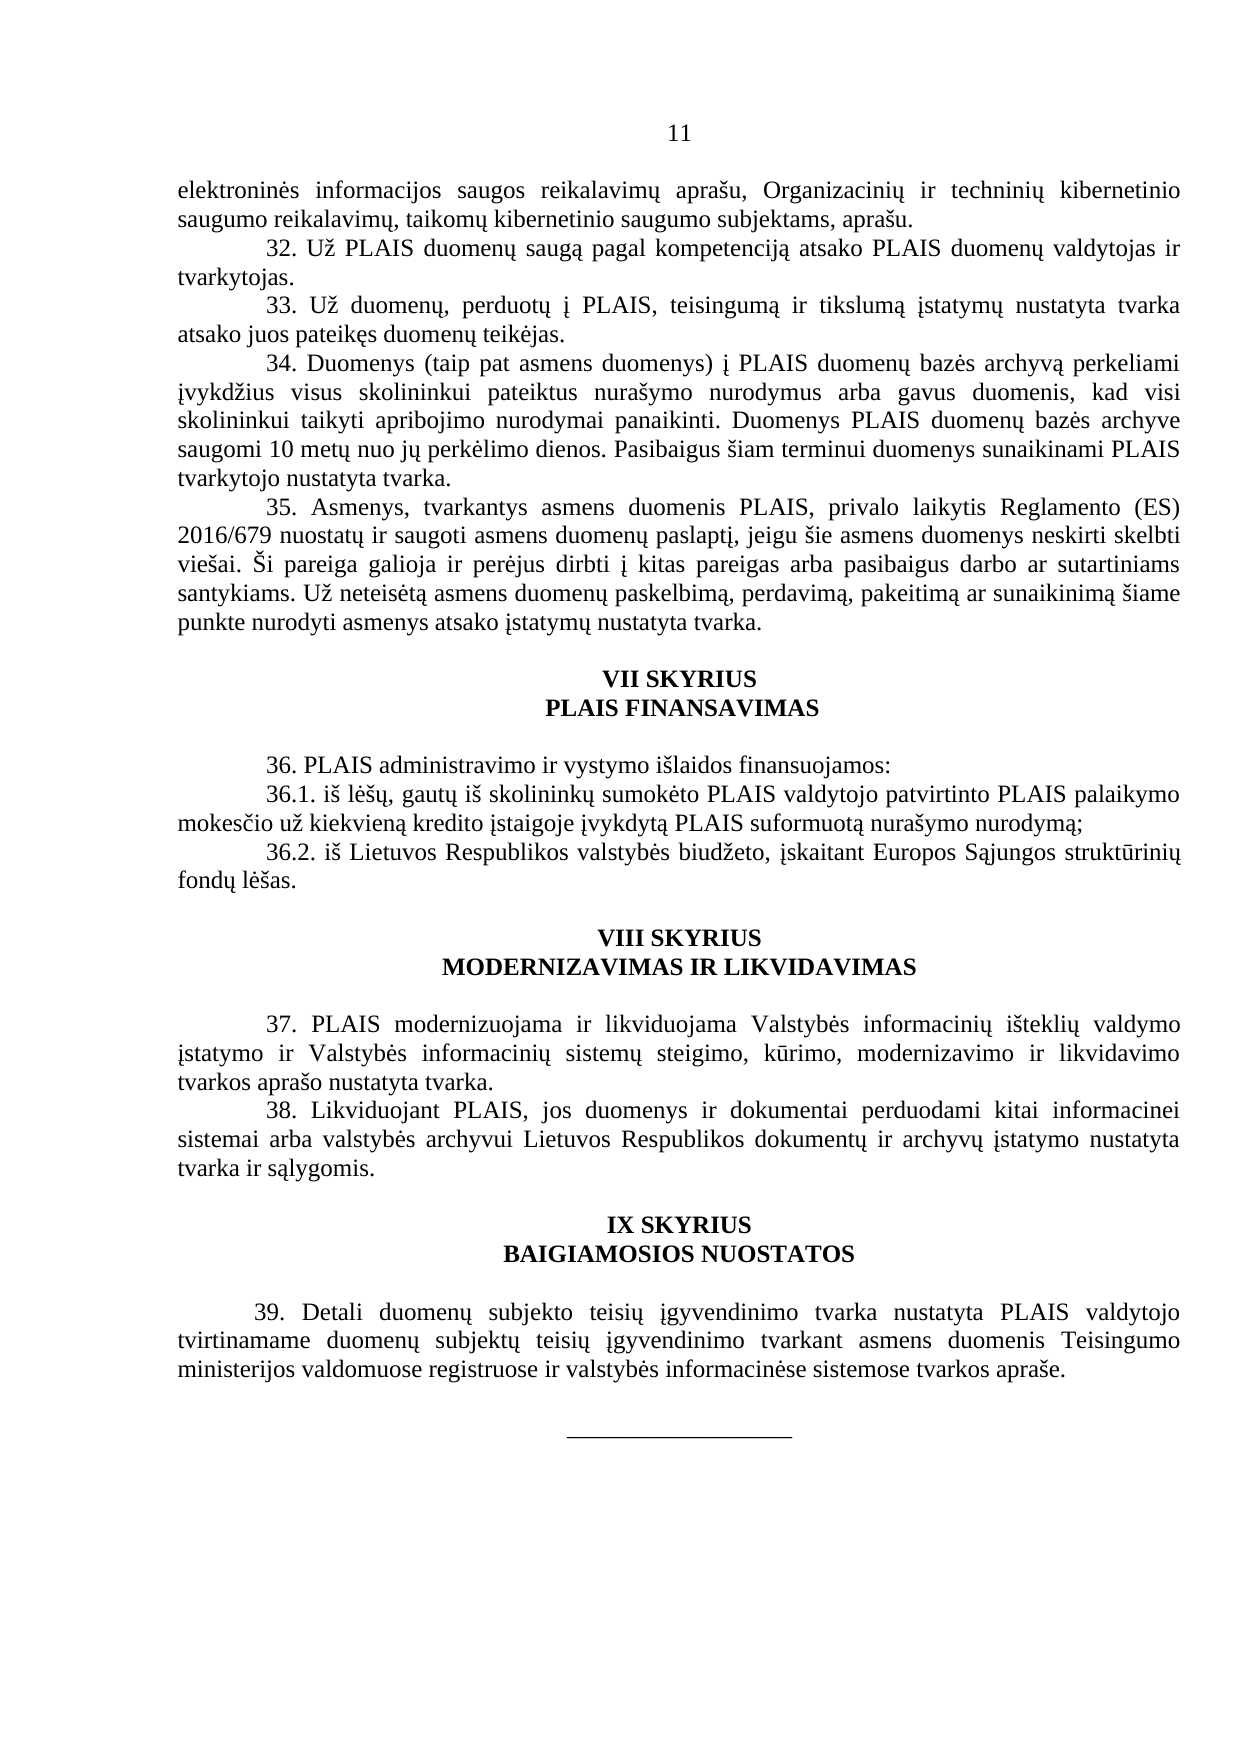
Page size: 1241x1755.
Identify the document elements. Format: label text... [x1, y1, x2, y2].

text 38. Likviduojant PLAIS, jos duomenys ir dokumentai perduodami kitai informacinei sistemai arba valstybės archyvui Lietuvos Respublikos dokumentų ir archyvų įstatymo nustatyta tvarka ir sąlygomis. [177, 1096, 1181, 1182]
text VIII SKYRIUS [177, 923, 1181, 952]
text 32. Už PLAIS duomenų saugą pagal kompetenciją atsako PLAIS duomenų valdytojas ir tvarkytojas. [177, 233, 1181, 291]
text 36.1. iš lėšų, gautų iš skolininkų sumokėto PLAIS valdytojo patvirtinto PLAIS palaikymo mokesčio už kiekvieną kredito įstaigoje įvykdytą PLAIS suformuotą nurašymo nurodymą; [177, 779, 1181, 837]
text 36.2. iš Lietuvos Respublikos valstybės biudžeto, įskaitant Europos Sąjungos struktūrinių fondų lėšas. [177, 837, 1181, 894]
text BAIGIAMOSIOS NUOSTATOS [177, 1239, 1181, 1268]
text Modernizavimas ir likvidavimas [177, 952, 1181, 981]
text IX SKYRIUS [177, 1211, 1181, 1239]
text 35. Asmenys, tvarkantys asmens duomenis PLAIS, privalo laikytis Reglamento (ES) 2016/679 nuostatų ir saugoti asmens duomenų paslaptį, jeigu šie asmens duomenys neskirti skelbti viešai. Ši pareiga galioja ir perėjus dirbti į kitas pareigas arba pasibaigus darbo ar sutartiniams santykiams. Už neteisėtą asmens duomenų paskelbimą, perdavimą, pakeitimą ar sunaikinimą šiame punkte nurodyti asmenys atsako įstatymų nustatyta tvarka. [177, 492, 1181, 636]
text 34. Duomenys (taip pat asmens duomenys) į PLAIS duomenų bazės archyvą perkeliami įvykdžius visus skolininkui pateiktus nurašymo nurodymus arba gavus duomenis, kad visi skolininkui taikyti apribojimo nurodymai panaikinti. Duomenys PLAIS duomenų bazės archyve saugomi 10 metų nuo jų perkėlimo dienos. Pasibaigus šiam terminui duomenys sunaikinami PLAIS tvarkytojo nustatyta tvarka. [177, 348, 1181, 492]
text elektroninės informacijos saugos reikalavimų aprašu, Organizacinių ir techninių kibernetinio saugumo reikalavimų, taikomų kibernetinio saugumo subjektams, aprašu. [177, 176, 1181, 233]
text 37. PLAIS modernizuojama ir likviduojama Valstybės informacinių išteklių valdymo įstatymo ir Valstybės informacinių sistemų steigimo, kūrimo, modernizavimo ir likvidavimo tvarkos aprašo nustatyta tvarka. [177, 1009, 1181, 1096]
text __________________ [177, 1412, 1181, 1441]
text 39. Detali duomenų subjekto teisių įgyvendinimo tvarka nustatyta PLAIS valdytojo tvirtinamame duomenų subjektų teisių įgyvendinimo tvarkant asmens duomenis Teisingumo ministerijos valdomuose registruose ir valstybės informacinėse sistemose tvarkos apraše. [177, 1297, 1181, 1383]
text VII SKYRIUS [177, 664, 1181, 693]
text 33. Už duomenų, perduotų į PLAIS, teisingumą ir tikslumą įstatymų nustatyta tvarka atsako juos pateikęs duomenų teikėjas. [177, 291, 1181, 348]
text 36. PLAIS administravimo ir vystymo išlaidos finansuojamos: [177, 751, 1181, 779]
text PLAIS FINANSAVIMAS [177, 693, 1181, 722]
